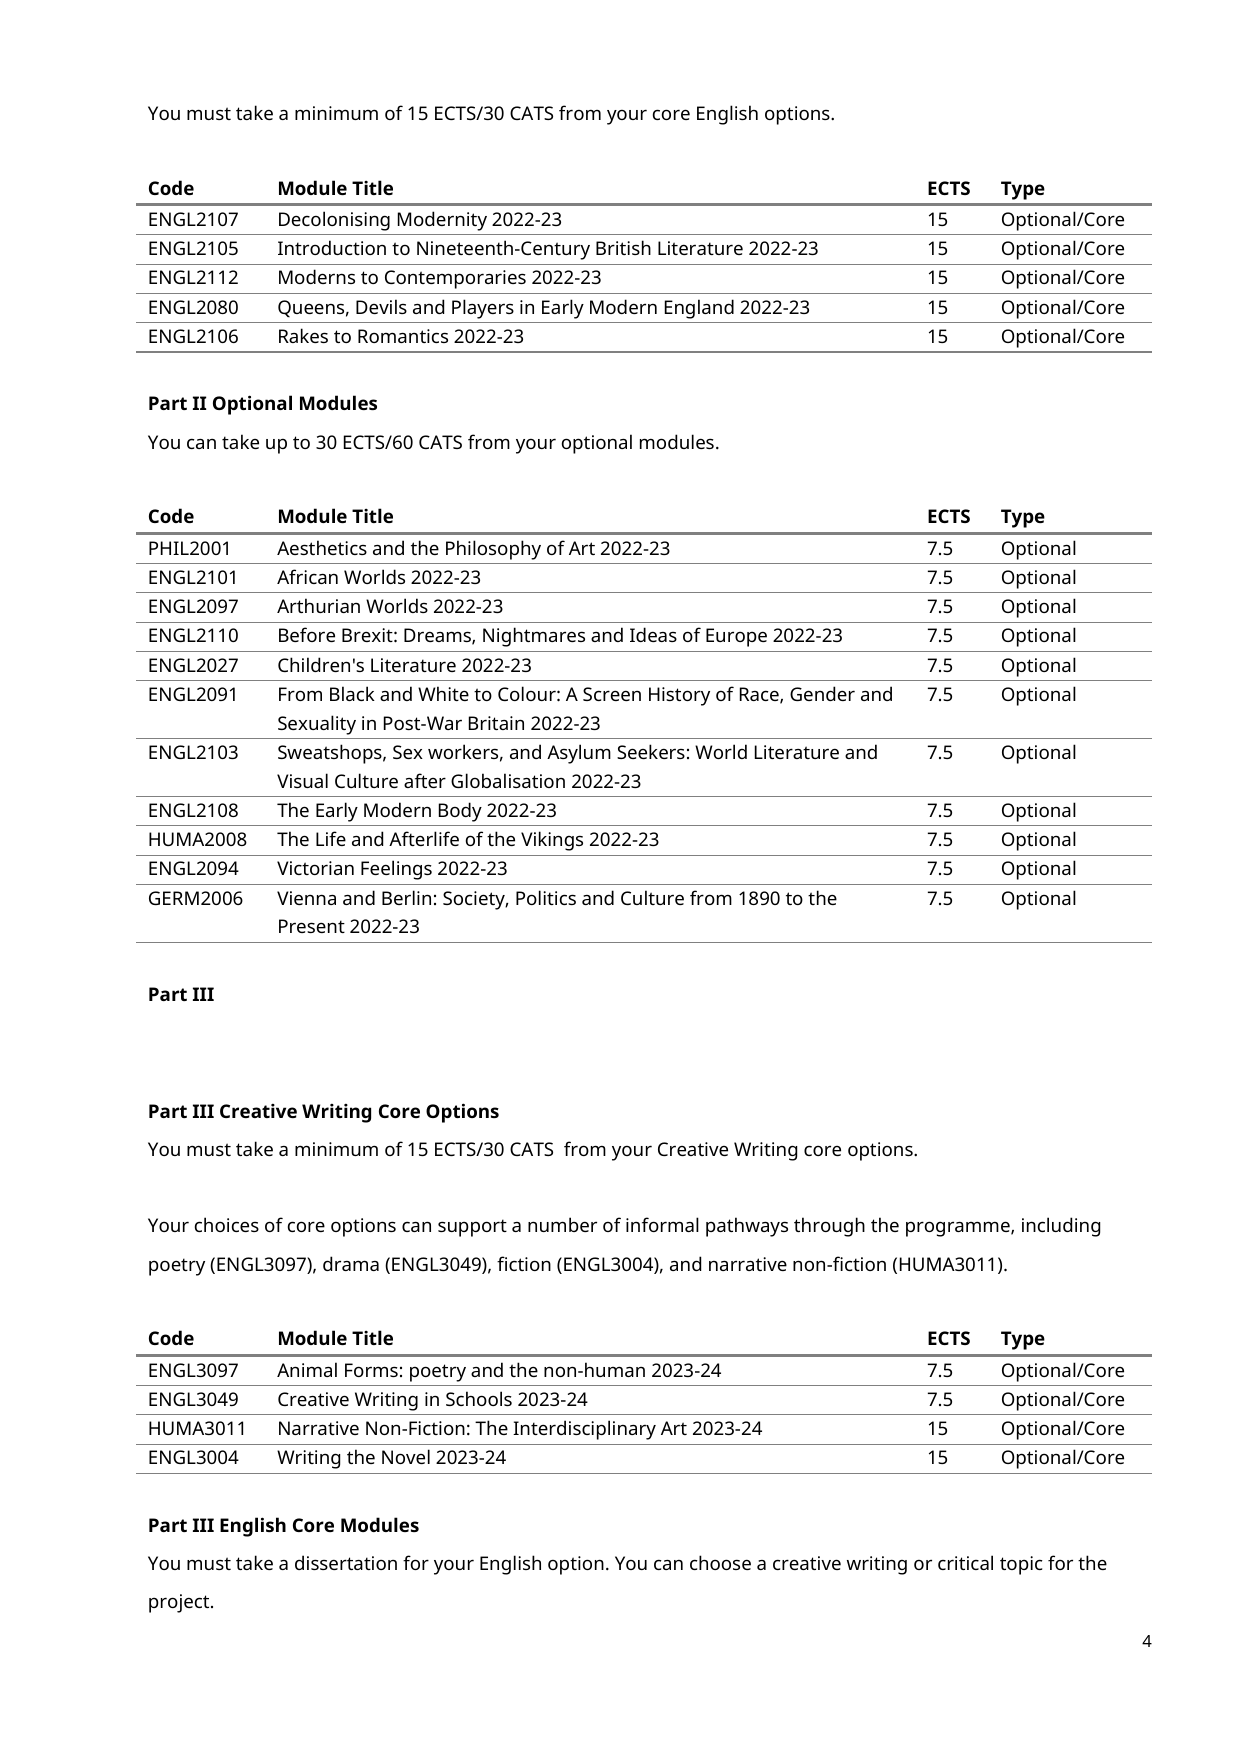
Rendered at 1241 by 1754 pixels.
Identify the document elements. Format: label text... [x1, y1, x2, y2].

table_cell ENGL2027 [136, 652, 266, 680]
table_cell Optional [989, 652, 1152, 680]
table_cell 15 [916, 206, 989, 234]
table_cell Optional [989, 856, 1152, 884]
table_cell 7.5 [916, 564, 989, 592]
table_cell Optional/Core [989, 294, 1152, 322]
table_cell 7.5 [916, 535, 989, 563]
table_cell ENGL2107 [136, 206, 266, 234]
table_cell Optional/Core [989, 1357, 1152, 1385]
table_cell Module Title [266, 1326, 916, 1354]
table_cell 15 [916, 294, 989, 322]
table_cell Module Title [266, 175, 916, 203]
table_cell Writing the Novel 2023-24 [266, 1445, 916, 1473]
table_cell 7.5 [916, 739, 989, 796]
table_cell Optional/Core [989, 1415, 1152, 1444]
table_cell Type [989, 504, 1152, 532]
table_cell Queens, Devils and Players in Early Modern England 2022-23 [266, 294, 916, 322]
table_cell 15 [916, 1445, 989, 1473]
table_cell ENGL3004 [136, 1445, 266, 1473]
table_cell Optional [989, 681, 1152, 738]
table_cell ENGL2108 [136, 797, 266, 825]
table_cell Optional [989, 826, 1152, 855]
table_cell Part III Creative Writing Core Options You must take a minimum of 15 ECTS/30 CATS from your Creative Writing core options. Your choices of core options can support a number of informal pathways through the programme, including poetry (ENGL3097), drama (ENGL3049), fiction (ENGL3004), and narrative non-fiction (HUMA3011). [136, 1060, 1152, 1326]
table_cell ENGL2112 [136, 265, 266, 293]
table_cell Part III English Core Modules You must take a dissertation for your English option. You can choose a creative writing or critical topic for the project. [136, 1474, 1152, 1625]
table_cell 15 [916, 235, 989, 264]
table_cell ECTS [916, 175, 989, 203]
table_cell 7.5 [916, 885, 989, 942]
table_cell 7.5 [916, 1357, 989, 1385]
table_cell Optional [989, 593, 1152, 622]
table_cell Part III [136, 943, 1152, 1060]
table_cell Optional/Core [989, 1386, 1152, 1414]
table_cell ECTS [916, 1326, 989, 1354]
table_cell ENGL2080 [136, 294, 266, 322]
table_cell Introduction to Nineteenth-Century British Literature 2022-23 [266, 235, 916, 264]
table_cell 7.5 [916, 1386, 989, 1414]
table_cell 15 [916, 265, 989, 293]
table_cell From Black and White to Colour: A Screen History of Race, Gender and Sexuality in Post-War Britain 2022-23 [266, 681, 916, 738]
table_cell Optional [989, 564, 1152, 592]
table_cell Narrative Non-Fiction: The Interdisciplinary Art 2023-24 [266, 1415, 916, 1444]
table_cell 7.5 [916, 652, 989, 680]
table_cell Type [989, 175, 1152, 203]
table_cell Optional [989, 535, 1152, 563]
table_cell ENGL2106 [136, 323, 266, 351]
table_cell ENGL2110 [136, 623, 266, 651]
table_cell 7.5 [916, 593, 989, 622]
table_cell Optional/Core [989, 323, 1152, 351]
table_cell Optional/Core [989, 206, 1152, 234]
table_cell Decolonising Modernity 2022-23 [266, 206, 916, 234]
table_cell 7.5 [916, 826, 989, 855]
table_cell Optional/Core [989, 235, 1152, 264]
table_cell Optional [989, 623, 1152, 651]
table_cell Before Brexit: Dreams, Nightmares and Ideas of Europe 2022-23 [266, 623, 916, 651]
table_cell Code [136, 175, 266, 203]
table_cell Code [136, 504, 266, 532]
table_cell Code [136, 1326, 266, 1354]
table_cell GERM2006 [136, 885, 266, 942]
table_cell Optional [989, 739, 1152, 796]
table_cell Optional [989, 885, 1152, 942]
table_cell Optional/Core [989, 265, 1152, 293]
table_cell Rakes to Romantics 2022-23 [266, 323, 916, 351]
table_cell The Life and Afterlife of the Vikings 2022-23 [266, 826, 916, 855]
table_cell 15 [916, 1415, 989, 1444]
table_cell Optional/Core [989, 1445, 1152, 1473]
table_cell You must take a minimum of 15 ECTS/30 CATS from your core English options. [136, 99, 1152, 175]
table_cell ENGL2094 [136, 856, 266, 884]
table_cell ENGL3049 [136, 1386, 266, 1414]
table_cell 7.5 [916, 856, 989, 884]
table_cell ENGL2105 [136, 235, 266, 264]
table_cell Sweatshops, Sex workers, and Asylum Seekers: World Literature and Visual Culture after Globalisation 2022-23 [266, 739, 916, 796]
table_cell ENGL2091 [136, 681, 266, 738]
table_cell ENGL2103 [136, 739, 266, 796]
table_cell Children's Literature 2022-23 [266, 652, 916, 680]
table_cell HUMA3011 [136, 1415, 266, 1444]
table_cell Arthurian Worlds 2022-23 [266, 593, 916, 622]
table_cell Type [989, 1326, 1152, 1354]
table_cell Moderns to Contemporaries 2022-23 [266, 265, 916, 293]
table_cell ENGL2097 [136, 593, 266, 622]
table_cell 7.5 [916, 681, 989, 738]
table_cell Aesthetics and the Philosophy of Art 2022-23 [266, 535, 916, 563]
table_cell 15 [916, 323, 989, 351]
table_cell Animal Forms: poetry and the non-human 2023-24 [266, 1357, 916, 1385]
table_cell Optional [989, 797, 1152, 825]
table_cell HUMA2008 [136, 826, 266, 855]
table_cell Part II Optional Modules You can take up to 30 ECTS/60 CATS from your optional modules. [136, 353, 1152, 503]
table_cell African Worlds 2022-23 [266, 564, 916, 592]
table_cell The Early Modern Body 2022-23 [266, 797, 916, 825]
table_cell Vienna and Berlin: Society, Politics and Culture from 1890 to the Present 2022-23 [266, 885, 916, 942]
table_cell Victorian Feelings 2022-23 [266, 856, 916, 884]
table_cell 7.5 [916, 623, 989, 651]
table_cell ENGL3097 [136, 1357, 266, 1385]
table_cell ECTS [916, 504, 989, 532]
table_cell Creative Writing in Schools 2023-24 [266, 1386, 916, 1414]
table_cell Module Title [266, 504, 916, 532]
table_cell ENGL2101 [136, 564, 266, 592]
table_cell 7.5 [916, 797, 989, 825]
table_cell PHIL2001 [136, 535, 266, 563]
